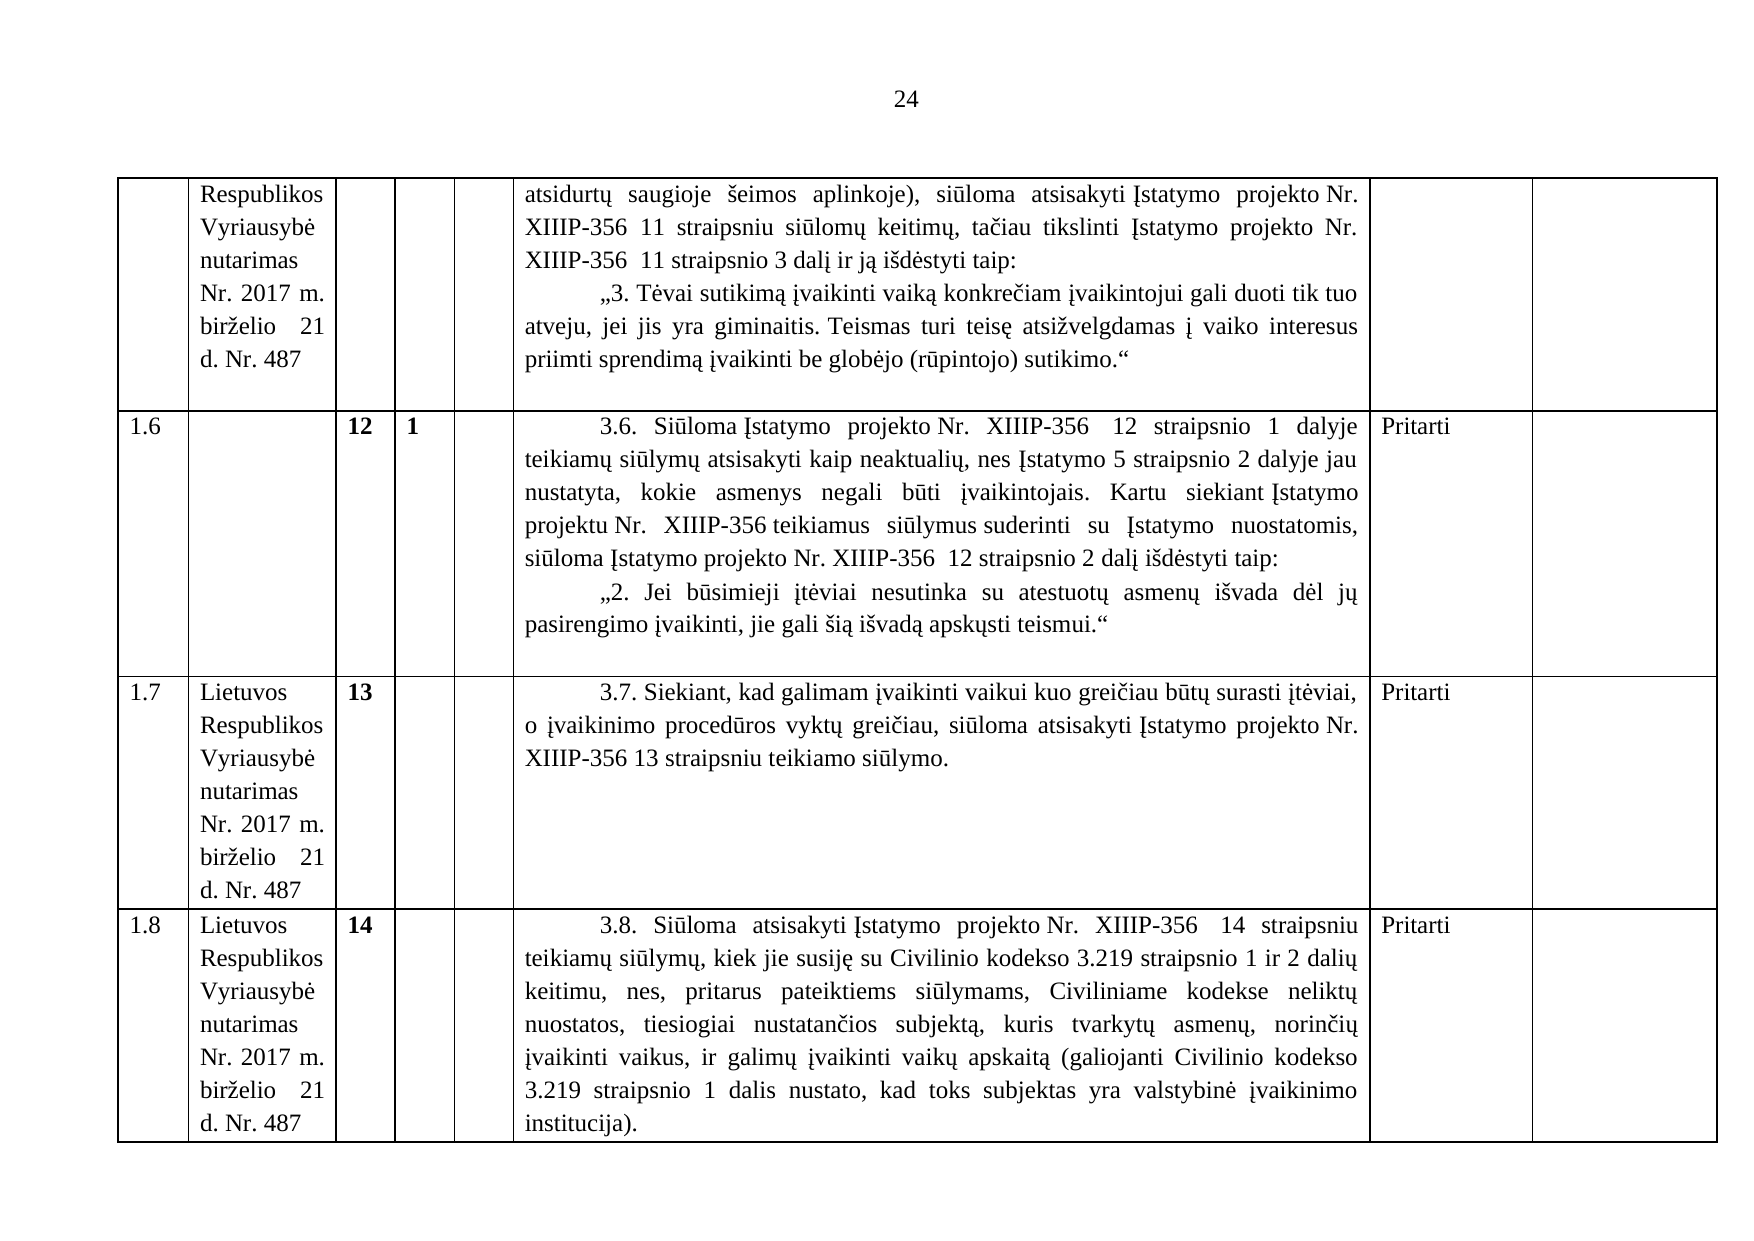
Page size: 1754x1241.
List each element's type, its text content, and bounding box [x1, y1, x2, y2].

table_cell atsidurtų saugioje šeimos aplinkoje), siūloma atsisakyti Įstatymo projekto Nr. XIIIP-356 11 straipsniu siūlomų keitimų, tačiau tikslinti Įstatymo projekto Nr. XIIIP-356 11 straipsnio 3 dalį ir ją išdėstyti taip: „3. Tėvai sutikimą įvaikinti vaiką konkrečiam įvaikintojui gali duoti tik tuo atveju, jei jis yra giminaitis. Teismas turi teisę atsižvelgdamas į vaiko interesus priimti sprendimą įvaikinti be globėjo (rūpintojo) sutikimo.“ [514, 179, 1369, 410]
table_cell [189, 412, 335, 676]
table_cell [455, 412, 513, 676]
table_cell Lietuvos Respublikos Vyriausybė nutarimas Nr. 2017 m. birželio 21 d. Nr. 487 [189, 677, 335, 908]
table_cell [455, 910, 513, 1141]
table_cell [396, 910, 454, 1141]
table_cell Pritarti [1371, 677, 1532, 908]
table_cell [1533, 412, 1716, 676]
table_cell 1.7 [119, 677, 188, 908]
table_cell Respublikos Vyriausybė nutarimas Nr. 2017 m. birželio 21 d. Nr. 487 [189, 179, 335, 410]
table_cell 1.6 [119, 412, 188, 676]
table_cell [455, 677, 513, 908]
table_cell [1533, 677, 1716, 908]
table_cell Lietuvos Respublikos Vyriausybė nutarimas Nr. 2017 m. birželio 21 d. Nr. 487 [189, 910, 335, 1141]
table_cell Pritarti [1371, 412, 1532, 676]
table_cell Pritarti [1371, 910, 1532, 1141]
table_cell 1 [396, 412, 454, 676]
table_cell 14 [337, 910, 394, 1141]
table_cell [455, 179, 513, 410]
table_cell 3.6. Siūloma Įstatymo projekto Nr. XIIIP-356 12 straipsnio 1 dalyje teikiamų siūlymų atsisakyti kaip neaktualių, nes Įstatymo 5 straipsnio 2 dalyje jau nustatyta, kokie asmenys negali būti įvaikintojais. Kartu siekiant Įstatymo projektu Nr. XIIIP-356 teikiamus siūlymus suderinti su Įstatymo nuostatomis, siūloma Įstatymo projekto Nr. XIIIP-356 12 straipsnio 2 dalį išdėstyti taip: „2. Jei būsimieji įtėviai nesutinka su atestuotų asmenų išvada dėl jų pasirengimo įvaikinti, jie gali šią išvadą apskųsti teismui.“ [514, 412, 1369, 676]
table_cell [1371, 179, 1532, 410]
table_cell 3.7. Siekiant, kad galimam įvaikinti vaikui kuo greičiau būtų surasti įtėviai, o įvaikinimo procedūros vyktų greičiau, siūloma atsisakyti Įstatymo projekto Nr. XIIIP-356 13 straipsniu teikiamo siūlymo. [514, 677, 1369, 908]
table_cell [337, 179, 394, 410]
table_cell 3.8. Siūloma atsisakyti Įstatymo projekto Nr. XIIIP-356 14 straipsniu teikiamų siūlymų, kiek jie susiję su Civilinio kodekso 3.219 straipsnio 1 ir 2 dalių keitimu, nes, pritarus pateiktiems siūlymams, Civiliniame kodekse neliktų nuostatos, tiesiogiai nustatančios subjektą, kuris tvarkytų asmenų, norinčių įvaikinti vaikus, ir galimų įvaikinti vaikų apskaitą (galiojanti Civilinio kodekso 3.219 straipsnio 1 dalis nustato, kad toks subjektas yra valstybinė įvaikinimo institucija). [514, 910, 1369, 1141]
table_cell [119, 179, 188, 410]
table_cell [1533, 179, 1716, 410]
table_cell 1.8 [119, 910, 188, 1141]
table_cell [396, 179, 454, 410]
table_cell 13 [337, 677, 394, 908]
table_cell 12 [337, 412, 394, 676]
table_cell [396, 677, 454, 908]
table_cell [1533, 910, 1716, 1141]
